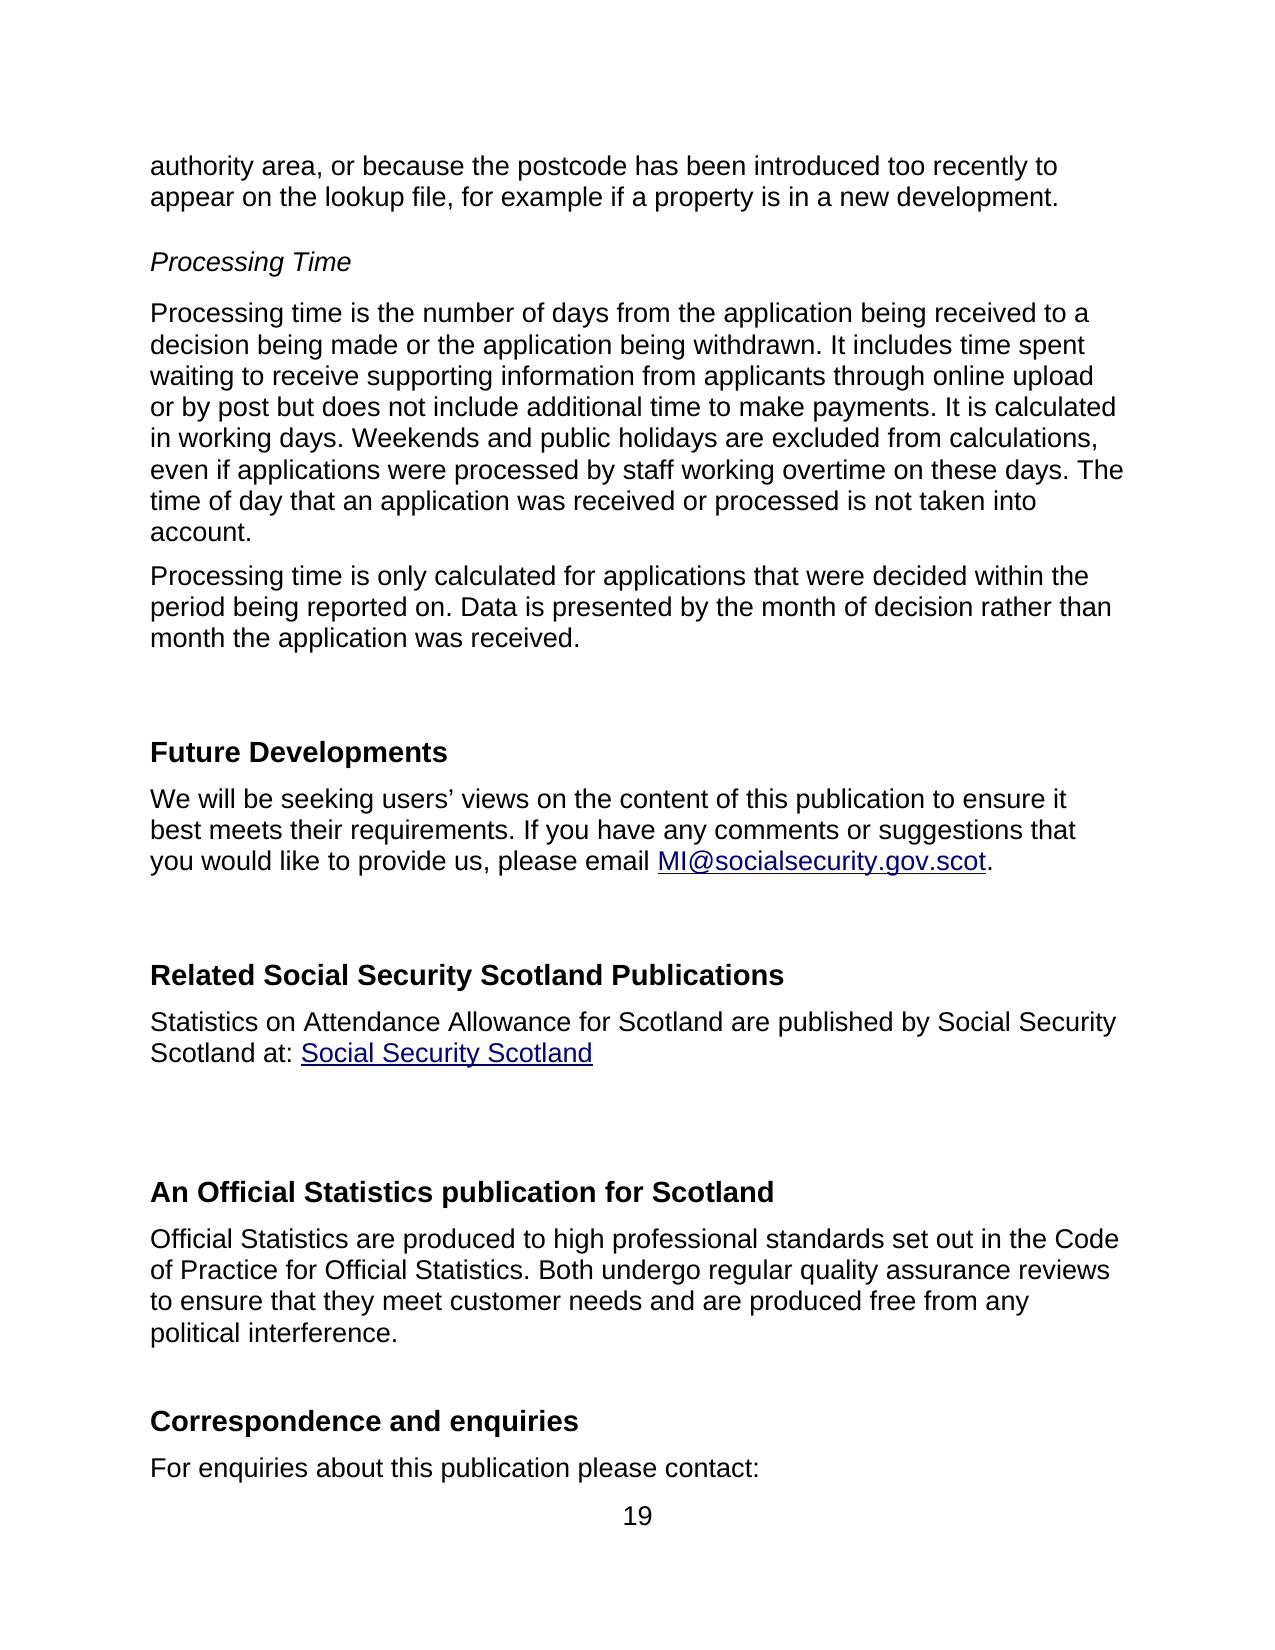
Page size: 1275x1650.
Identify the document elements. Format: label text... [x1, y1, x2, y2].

text authority area, or because the postcode has been introduced too recently to appear on the lookup file, for example if a property is in a new development. [150, 150, 1125, 212]
subtitle An Official Statistics publication for Scotland [150, 1169, 1125, 1210]
subtitle Correspondence and enquiries [150, 1398, 1125, 1439]
text For enquiries about this publication please contact: [150, 1452, 1125, 1483]
text We will be seeking users’ views on the content of this publication to ensure it best meets their requirements. If you have any comments or suggestions that you would like to provide us, please email MI@socialsecurity.gov.scot. [150, 783, 1125, 877]
subtitle Future Developments [150, 729, 1125, 771]
text Processing time is the number of days from the application being received to a decision being made or the application being withdrawn. It includes time spent waiting to receive supporting information from applicants through online upload or by post but does not include additional time to make payments. It is calculated in working days. Weekends and public holidays are excluded from calculations, even if applications were processed by staff working overtime on these days. The time of day that an application was received or processed is not taken into account. [150, 298, 1125, 548]
subtitle Related Social Security Scotland Publications [150, 952, 1125, 994]
text Statistics on Attendance Allowance for Scotland are published by Social Security Scotland at: Social Security Scotland [150, 1006, 1125, 1069]
text Official Statistics are produced to high professional standards set out in the Code of Practice for Official Statistics. Both undergo regular quality assurance reviews to ensure that they meet customer needs and are produced free from any political interference. [150, 1223, 1125, 1348]
subtitle Processing Time [150, 246, 1125, 277]
text Processing time is only calculated for applications that were decided within the period being reported on. Data is presented by the month of decision rather than month the application was received. [150, 560, 1125, 654]
